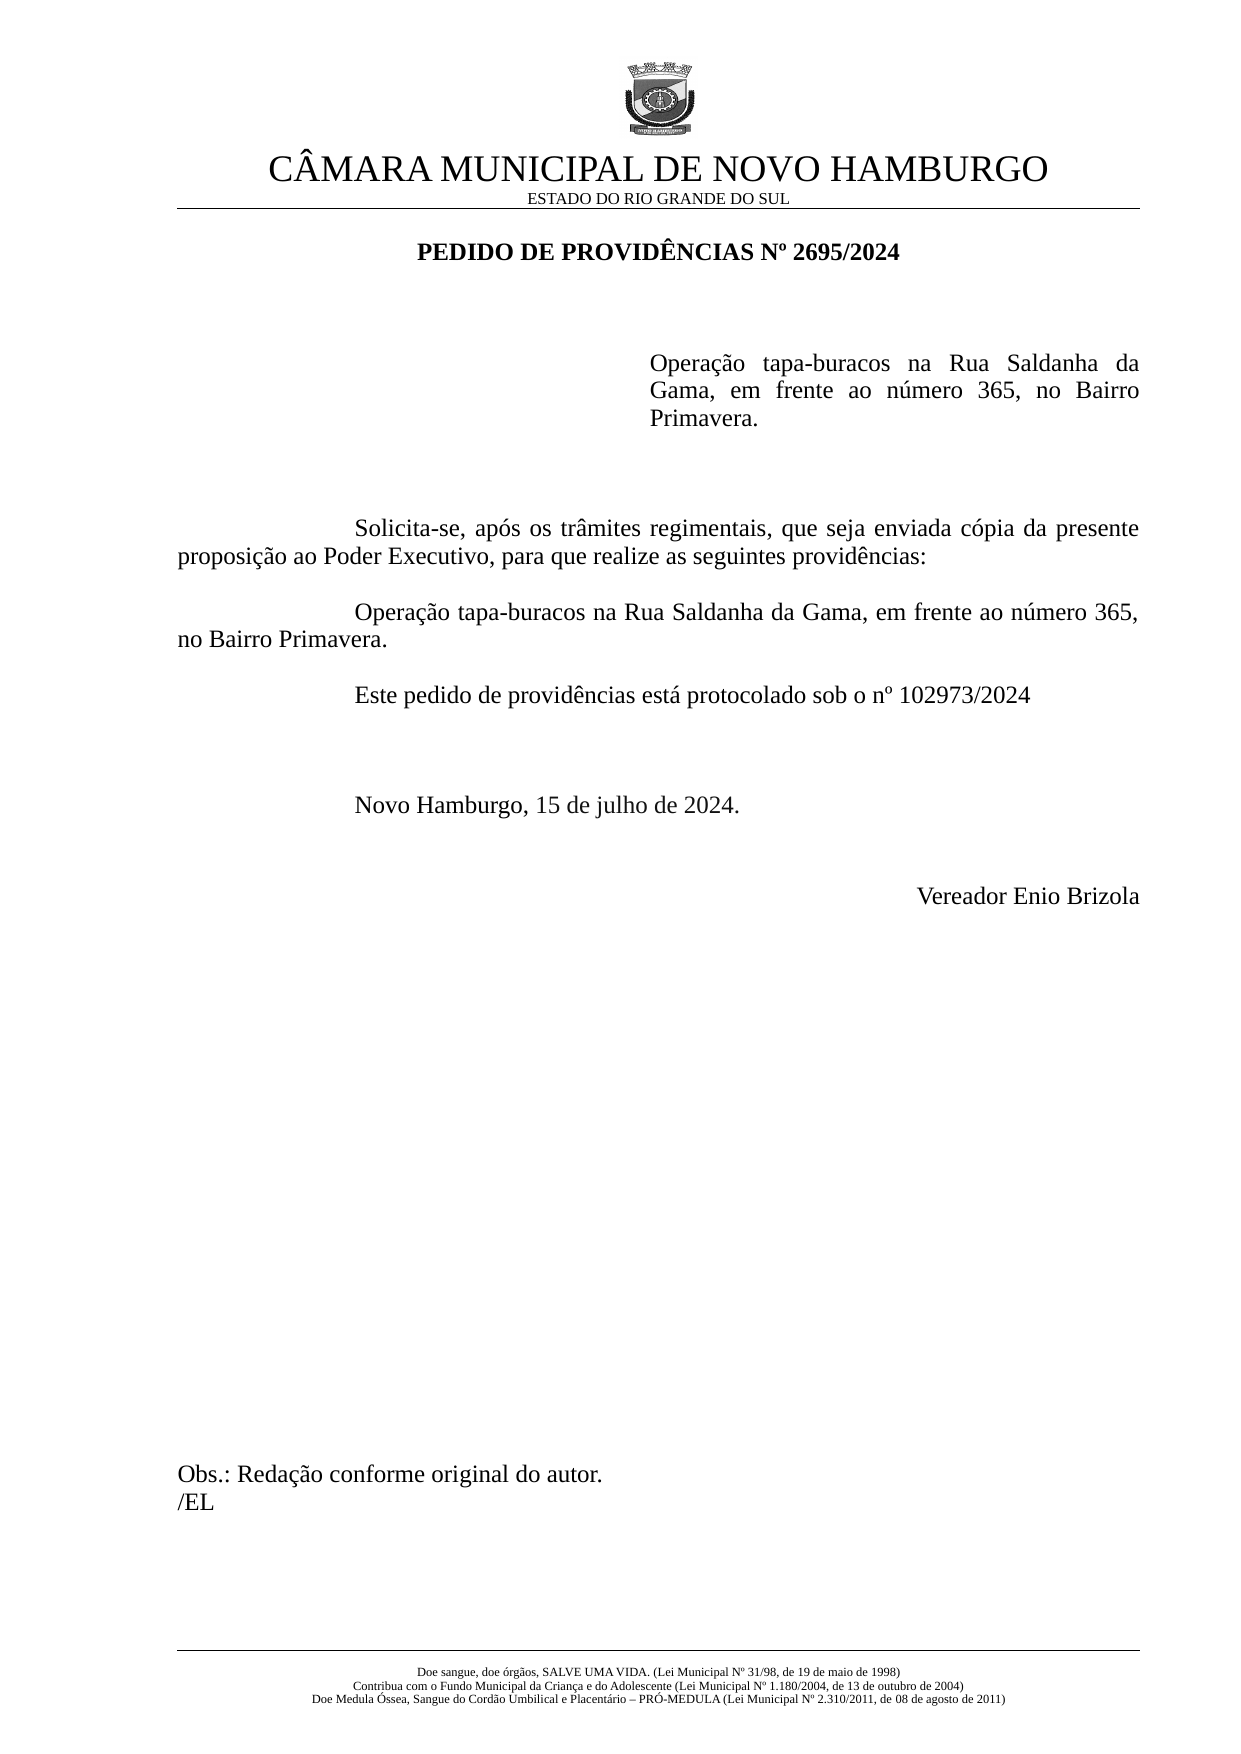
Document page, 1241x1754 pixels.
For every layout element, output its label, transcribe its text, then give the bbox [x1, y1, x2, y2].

text Operação tapa-buracos na Rua Saldanha da Gama, em frente ao número 365, no Bairro Primavera. [649, 349, 1140, 432]
text Solicita-se, após os trâmites regimentais, que seja enviada cópia da presente proposição ao Poder Executivo, para que realize as seguintes providências: [177, 514, 1140, 570]
text Este pedido de providências está protocolado sob o nº 102973/2024 [177, 681, 1140, 708]
text Novo Hamburgo, 15 de julho de 2024. [177, 792, 1140, 819]
text Obs.: Redação conforme original do autor. [177, 1460, 1140, 1488]
text Operação tapa-buracos na Rua Saldanha da Gama, em frente ao número 365, no Bairro Primavera. [177, 598, 1140, 653]
text /EL [177, 1488, 1140, 1516]
text Vereador Enio Brizola [177, 882, 1140, 910]
text PEDIDO DE PROVIDÊNCIAS Nº 2695/2024 [177, 238, 1140, 266]
